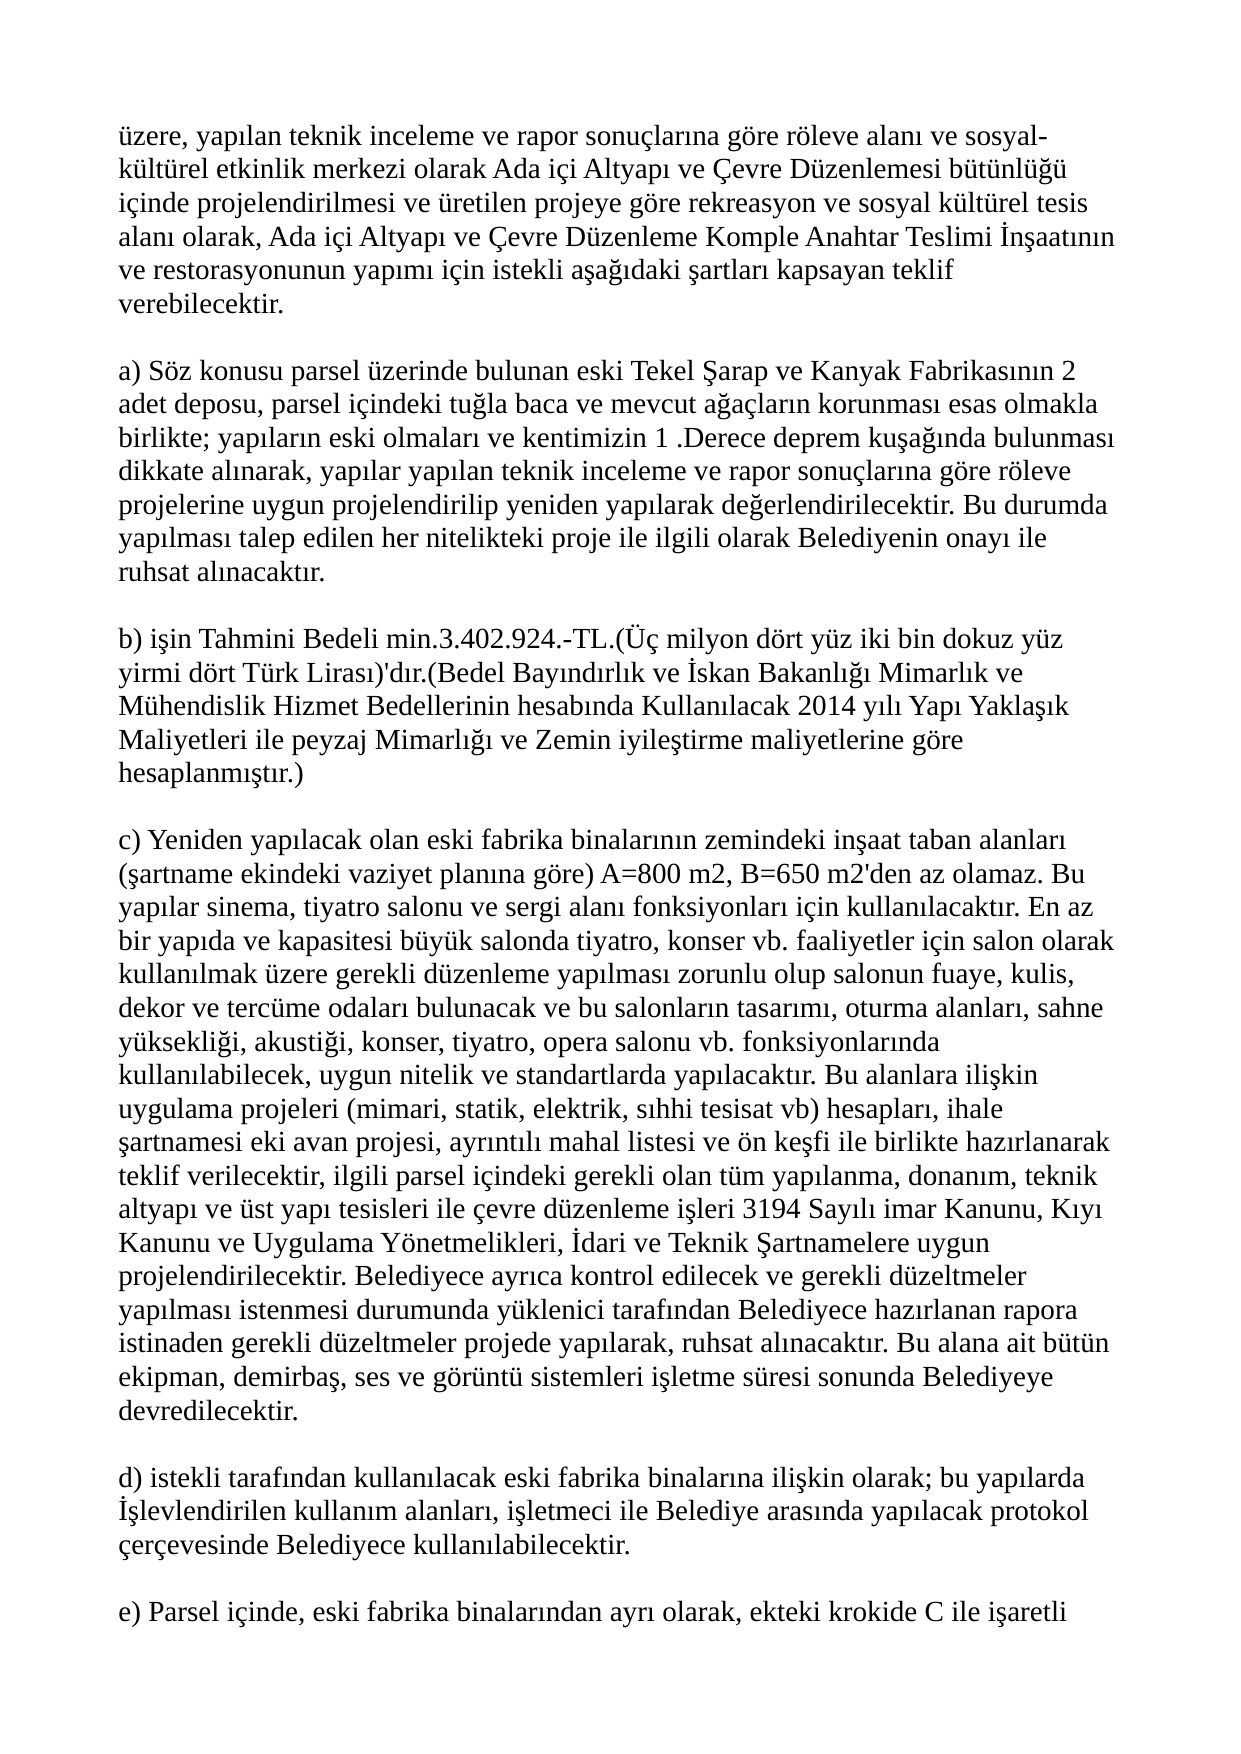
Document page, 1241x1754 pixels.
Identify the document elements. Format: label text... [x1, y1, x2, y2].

text c) Yeniden yapılacak olan eski fabrika binalarının zemindeki inşaat taban alanları (şartname ekindeki vaziyet planına göre) A=800 m2, B=650 m2'den az olamaz. Bu yapılar sinema, tiyatro salonu ve sergi alanı fonksiyonları için kullanılacaktır. En az bir yapıda ve kapasitesi büyük salonda tiyatro, konser vb. faaliyetler için salon olarak kullanılmak üzere gerekli düzenleme yapılması zorunlu olup salonun fuaye, kulis, dekor ve tercüme odaları bulunacak ve bu salonların tasarımı, oturma alanları, sahne yüksekliği, akustiği, konser, tiyatro, opera salonu vb. fonksiyonlarında kullanılabilecek, uygun nitelik ve standartlarda yapılacaktır. Bu alanlara ilişkin uygulama projeleri (mimari, statik, elektrik, sıhhi tesisat vb) hesapları, ihale şartnamesi eki avan projesi, ayrıntılı mahal listesi ve ön keşfi ile birlikte hazırlanarak teklif verilecektir, ilgili parsel içindeki gerekli olan tüm yapılanma, donanım, teknik altyapı ve üst yapı tesisleri ile çevre düzenleme işleri 3194 Sayılı imar Kanunu, Kıyı Kanunu ve Uygulama Yönetmelikleri, İdari ve Teknik Şartnamelere uygun projelendirilecektir. Belediyece ayrıca kontrol edilecek ve gerekli düzeltmeler yapılması istenmesi durumunda yüklenici tarafından Belediyece hazırlanan rapora istinaden gerekli düzeltmeler projede yapılarak, ruhsat alınacaktır. Bu alana ait bütün ekipman, demirbaş, ses ve görüntü sistemleri işletme süresi sonunda Belediyeye devredilecektir. [118, 822, 1122, 1426]
text üzere, yapılan teknik inceleme ve rapor sonuçlarına göre röleve alanı ve sosyal-kültürel etkinlik merkezi olarak Ada içi Altyapı ve Çevre Düzenlemesi bütünlüğü içinde projelendirilmesi ve üretilen projeye göre rekreasyon ve sosyal kültürel tesis alanı olarak, Ada içi Altyapı ve Çevre Düzenleme Komple Anahtar Teslimi İnşaatının ve restorasyonunun yapımı için istekli aşağıdaki şartları kapsayan teklif verebilecektir. [118, 118, 1122, 319]
text e) Parsel içinde, eski fabrika binalarından ayrı olarak, ekteki krokide C ile işaretli [118, 1594, 1122, 1627]
text d) istekli tarafından kullanılacak eski fabrika binalarına ilişkin olarak; bu yapılarda İşlevlendirilen kullanım alanları, işletmeci ile Belediye arasında yapılacak protokol çerçevesinde Belediyece kullanılabilecektir. [118, 1460, 1122, 1560]
text a) Söz konusu parsel üzerinde bulunan eski Tekel Şarap ve Kanyak Fabrikasının 2 adet deposu, parsel içindeki tuğla baca ve mevcut ağaçların korunması esas olmakla birlikte; yapıların eski olmaları ve kentimizin 1 .Derece deprem kuşağında bulunması dikkate alınarak, yapılar yapılan teknik inceleme ve rapor sonuçlarına göre röleve projelerine uygun projelendirilip yeniden yapılarak değerlendirilecektir. Bu durumda yapılması talep edilen her nitelikteki proje ile ilgili olarak Belediyenin onayı ile ruhsat alınacaktır. [118, 353, 1122, 588]
text b) işin Tahmini Bedeli min.3.402.924.-TL.(Üç milyon dört yüz iki bin dokuz yüz yirmi dört Türk Lirası)'dır.(Bedel Bayındırlık ve İskan Bakanlığı Mimarlık ve Mühendislik Hizmet Bedellerinin hesabında Kullanılacak 2014 yılı Yapı Yaklaşık Maliyetleri ile peyzaj Mimarlığı ve Zemin iyileştirme maliyetlerine göre hesaplanmıştır.) [118, 621, 1122, 789]
